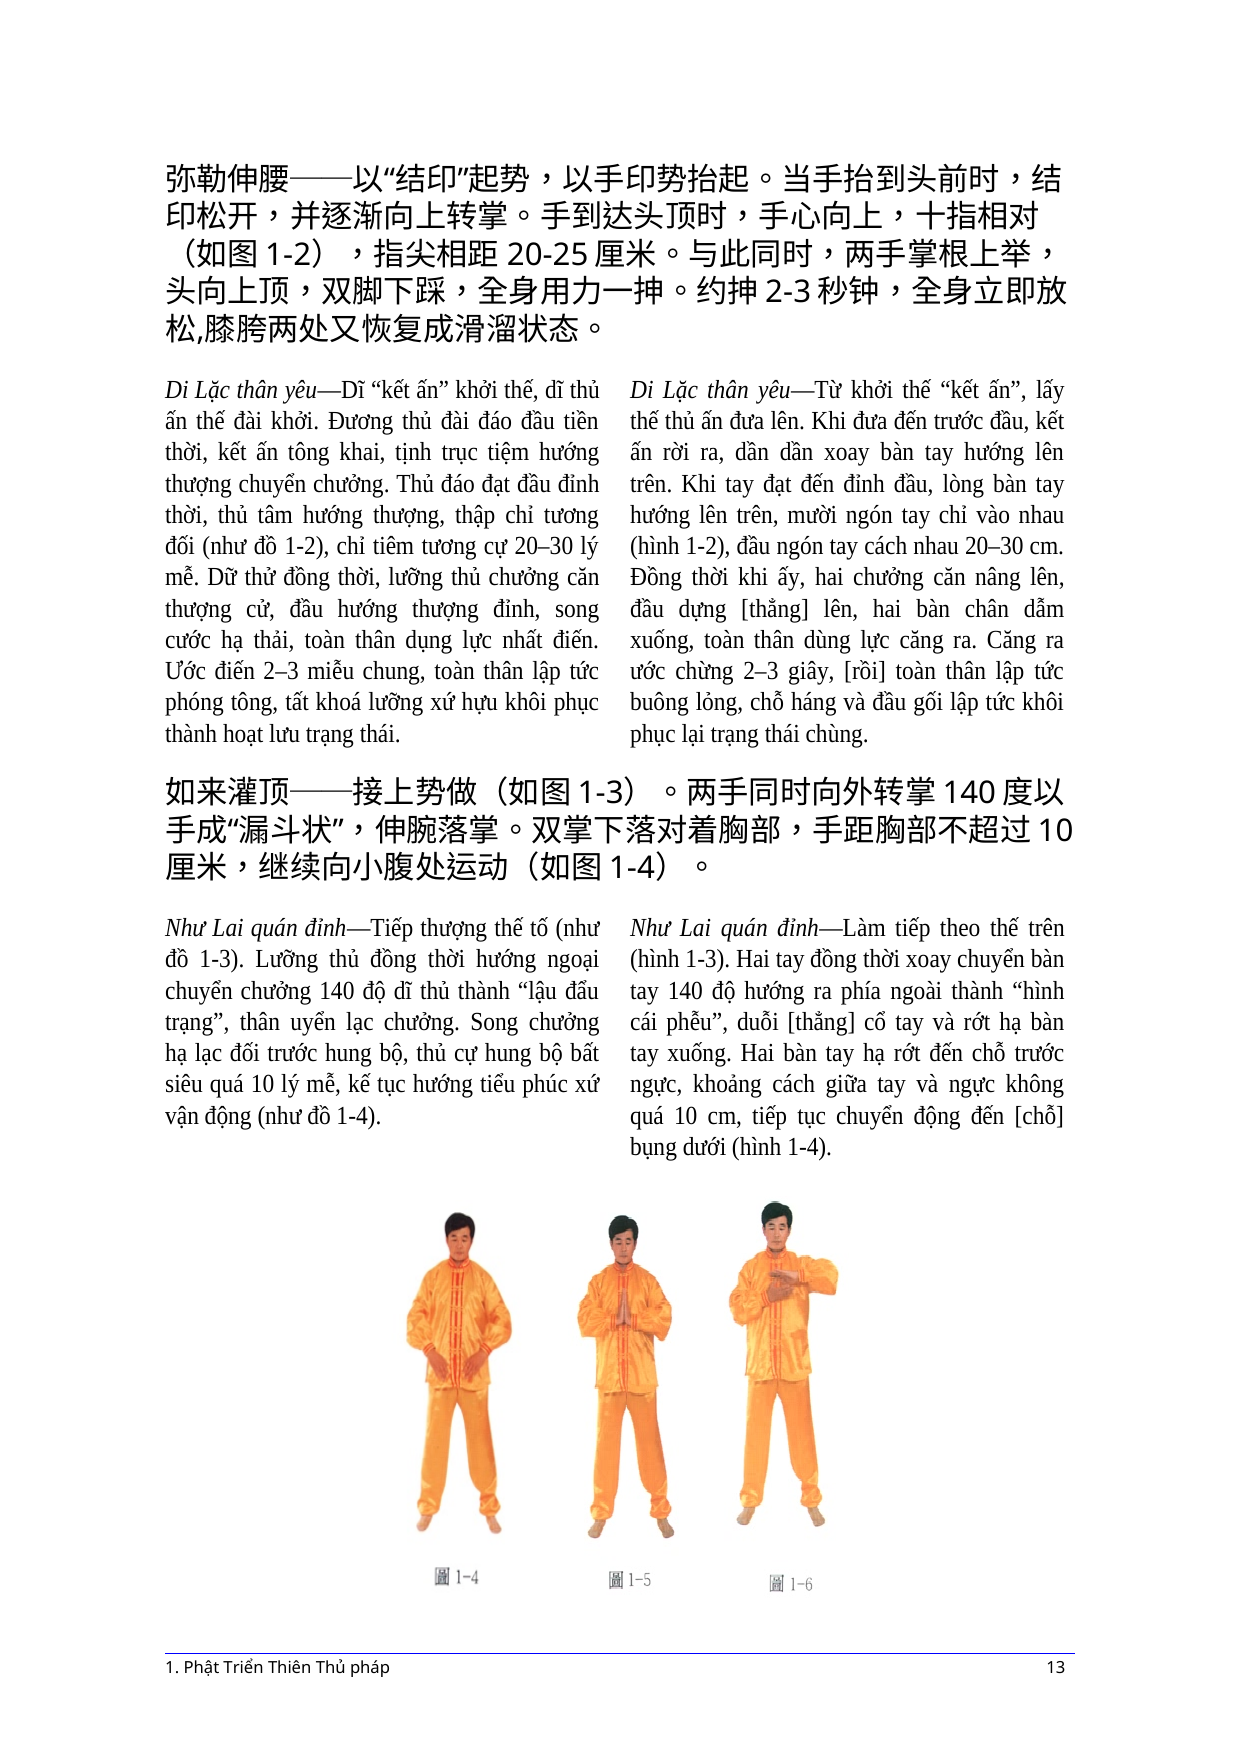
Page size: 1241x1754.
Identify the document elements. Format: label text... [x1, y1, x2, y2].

table_header Di Lặc thân yêu—Từ khởi thế “kết ấn”, lấy thế thủ ấn đưa lên. Khi đưa đến trước đầu, kết ấn rời ra, dần dần xoay bàn tay hướng lên trên. Khi tay đạt đến đỉnh đầu, lòng bàn tay hướng lên trên, mười ngón tay chỉ vào nhau (hình 1-2), đầu ngón tay cách nhau 20–30 cm. Đồng thời khi ấy, hai chưởng căn nâng lên, đầu dựng [thẳng] lên, hai bàn chân dẫm xuống, toàn thân dùng lực căng ra. Căng ra ước chừng 2–3 giây, [rồi] toàn thân lập tức buông lỏng, chỗ háng và đầu gối lập tức khôi phục lại trạng thái chùng. [615, 373, 1080, 748]
picture [568, 1212, 686, 1601]
picture [724, 1196, 849, 1601]
text 弥勒伸腰──以“结印”起势，以手印势抬起。当手抬到头前时，结印松开，并逐渐向上转掌。手到达头顶时，手心向上，十指相对（如图1‑2），指尖相距 20‑25厘米。与此同时，两手掌根上举，头向上顶，双脚下踩，全身用力一抻。约抻2‑3秒钟，全身立即放松,膝胯两处又恢复成滑溜状态。 [165, 160, 1075, 348]
text 如来灌顶──接上势做（如图1‑3）。两手同时向外转掌140度以手成“漏斗状”，伸腕落掌。双掌下落对着胸部，手距胸部不超过10厘米，继续向小腹处运动（如图1‑4）。 [165, 774, 1075, 886]
table_header Như Lai quán đỉnh—Tiếp thượng thế tố (như đồ 1-3). Lưỡng thủ đồng thời hướng ngoại chuyển chưởng 140 độ dĩ thủ thành “lậu đẩu trạng”, thân uyển lạc chưởng. Song chưởng hạ lạc đối trước hung bộ, thủ cự hung bộ bất siêu quá 10 lý mễ, kế tục hướng tiểu phúc xứ vận động (như đồ 1-4). [150, 912, 615, 1162]
table_header Di Lặc thân yêu—Dĩ “kết ấn” khởi thế, dĩ thủ ấn thế đài khởi. Đương thủ đài đáo đầu tiền thời, kết ấn tông khai, tịnh trục tiệm hướng thượng chuyển chưởng. Thủ đáo đạt đầu đỉnh thời, thủ tâm hướng thượng, thập chỉ tương đối (như đồ 1-2), chỉ tiêm tương cự 20–30 lý mễ. Dữ thử đồng thời, lưỡng thủ chưởng căn thượng cử, đầu hướng thượng đỉnh, song cước hạ thải, toàn thân dụng lực nhất điến. Ước điến 2–3 miễu chung, toàn thân lập tức phóng tông, tất khoá lưỡng xứ hựu khôi phục thành hoạt lưu trạng thái. [150, 373, 615, 748]
picture [391, 1200, 530, 1601]
table_header Như Lai quán đỉnh—Làm tiếp theo thế trên (hình 1-3). Hai tay đồng thời xoay chuyển bàn tay 140 độ hướng ra phía ngoài thành “hình cái phễu”, duỗi [thẳng] cổ tay và rớt hạ bàn tay xuống. Hai bàn tay hạ rớt đến chỗ trước ngực, khoảng cách giữa tay và ngực không quá 10 cm, tiếp tục chuyển động đến [chỗ] bụng dưới (hình 1-4). [615, 912, 1080, 1162]
